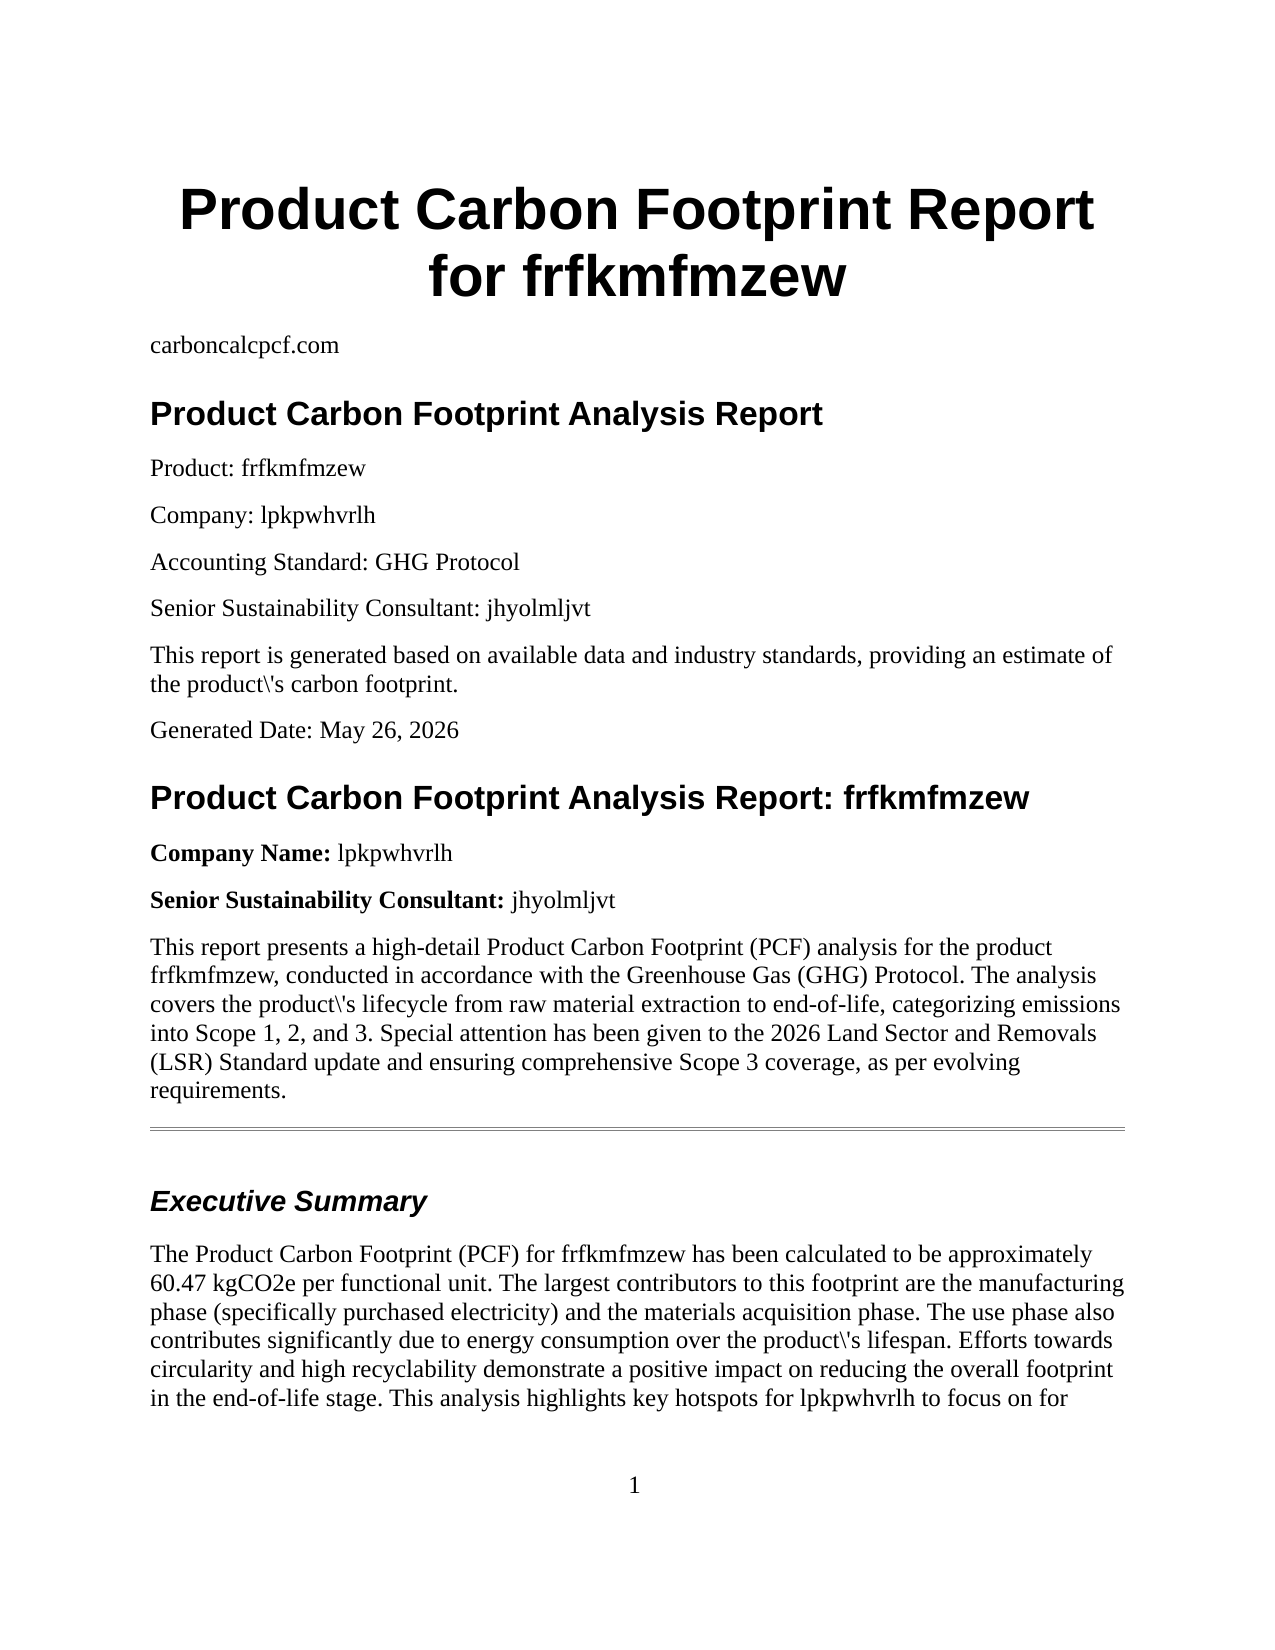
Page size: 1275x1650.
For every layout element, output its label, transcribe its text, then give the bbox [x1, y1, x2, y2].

text Product: frfkmfmzew [150, 453, 1125, 482]
text Company: lpkpwhvrlh [150, 500, 1125, 529]
text Generated Date: May 26, 2026 [150, 716, 1125, 744]
text The Product Carbon Footprint (PCF) for frfkmfmzew has been calculated to be approximately 60.47 kgCO2e per functional unit. The largest contributors to this footprint are the manufacturing phase (specifically purchased electricity) and the materials acquisition phase. The use phase also contributes significantly due to energy consumption over the product\'s lifespan. Efforts towards circularity and high recyclability demonstrate a positive impact on reducing the overall footprint in the end-of-life stage. This analysis highlights key hotspots for lpkpwhvrlh to focus on for [150, 1239, 1125, 1412]
text Senior Sustainability Consultant: jhyolmljvt [150, 885, 1125, 914]
text Company Name: lpkpwhvrlh [150, 838, 1125, 867]
subtitle Product Carbon Footprint Analysis Report: frfkmfmzew [150, 778, 1125, 817]
title Product Carbon Footprint Report for frfkmfmzew [150, 175, 1125, 309]
text This report presents a high-detail Product Carbon Footprint (PCF) analysis for the product frfkmfmzew, conducted in accordance with the Greenhouse Gas (GHG) Protocol. The analysis covers the product\'s lifecycle from raw material extraction to end-of-life, categorizing emissions into Scope 1, 2, and 3. Special attention has been given to the 2026 Land Sector and Removals (LSR) Standard update and ensuring comprehensive Scope 3 coverage, as per evolving requirements. [150, 932, 1125, 1104]
subtitle Product Carbon Footprint Analysis Report [150, 393, 1125, 432]
text Senior Sustainability Consultant: jhyolmljvt [150, 593, 1125, 622]
text Accounting Standard: GHG Protocol [150, 547, 1125, 576]
subtitle Executive Summary [150, 1184, 1125, 1218]
text This report is generated based on available data and industry standards, providing an estimate of the product\'s carbon footprint. [150, 640, 1125, 698]
text carboncalcpcf.com [150, 331, 1125, 359]
